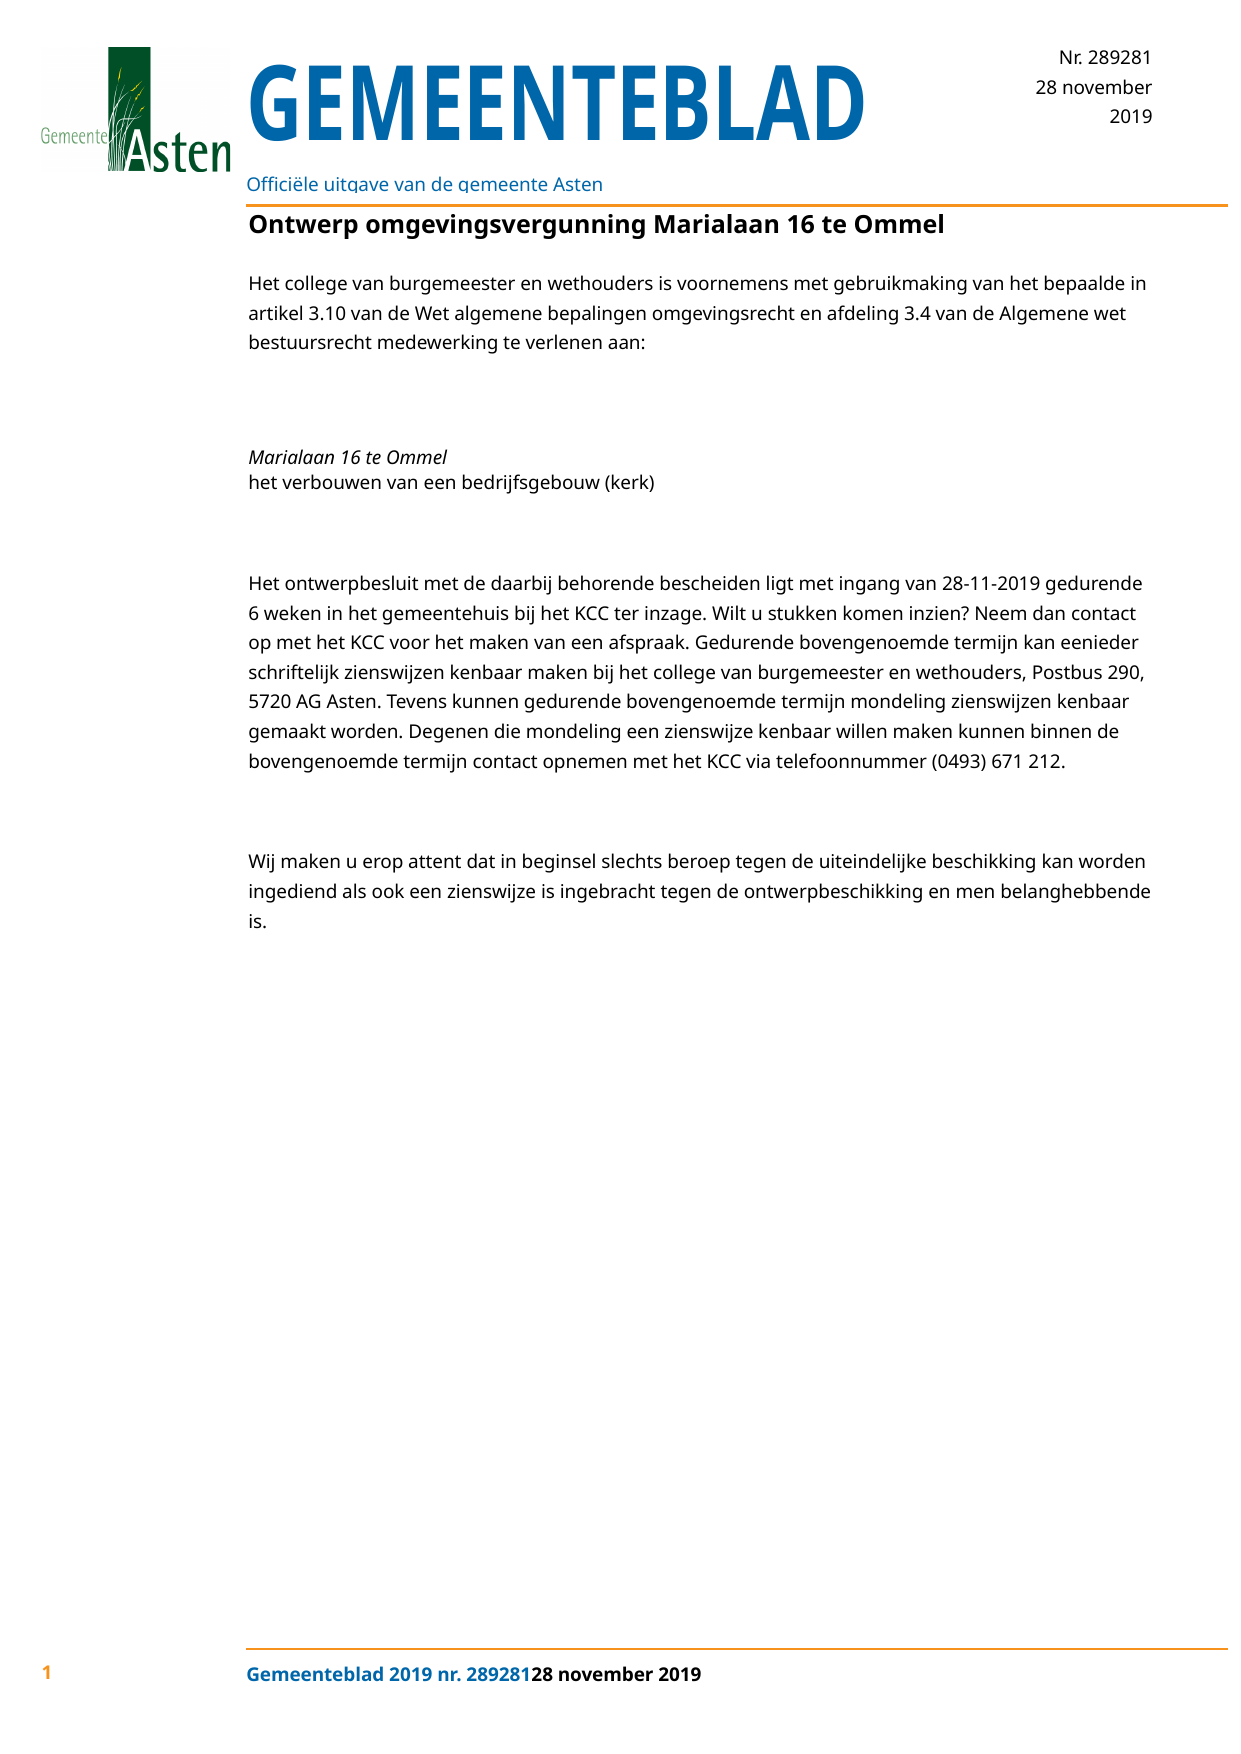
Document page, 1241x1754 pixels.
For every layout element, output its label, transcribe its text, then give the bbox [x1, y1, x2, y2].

text Ontwerp omgevingsvergunning Marialaan 16 te Ommel [248, 207, 1152, 241]
picture [41, 47, 231, 172]
text Het college van burgemeester en wethouders is voornemens met gebruikmaking van het bepaalde in artikel 3.10 van de Wet algemene bepalingen omgevingsrecht en afdeling 3.4 van de Algemene wet bestuursrecht medewerking te verlenen aan: [248, 270, 1152, 355]
text Wij maken u erop attent dat in beginsel slechts beroep tegen de uiteindelijke beschikking kan worden ingediend als ook een zienswijze is ingebracht tegen de ontwerpbeschikking en men belanghebbende is. [248, 849, 1152, 934]
text Marialaan 16 te Ommel [248, 444, 1152, 469]
text Het ontwerpbesluit met de daarbij behorende bescheiden ligt met ingang van 28-11-2019 gedurende 6 weken in het gemeentehuis bij het KCC ter inzage. Wilt u stukken komen inzien? Neem dan contact op met het KCC voor het maken van een afspraak. Gedurende bovengenoemde termijn kan eenieder schriftelijk zienswijzen kenbaar maken bij het college van burgemeester en wethouders, Postbus 290, 5720 AG Asten. Tevens kunnen gedurende bovengenoemde termijn mondeling zienswijzen kenbaar gemaakt worden. Degenen die mondeling een zienswijze kenbaar willen maken kunnen binnen de bovengenoemde termijn contact opnemen met het KCC via telefoonnummer (0493) 671 212. [248, 570, 1152, 774]
text het verbouwen van een bedrijfsgebouw (kerk) [248, 469, 1152, 495]
